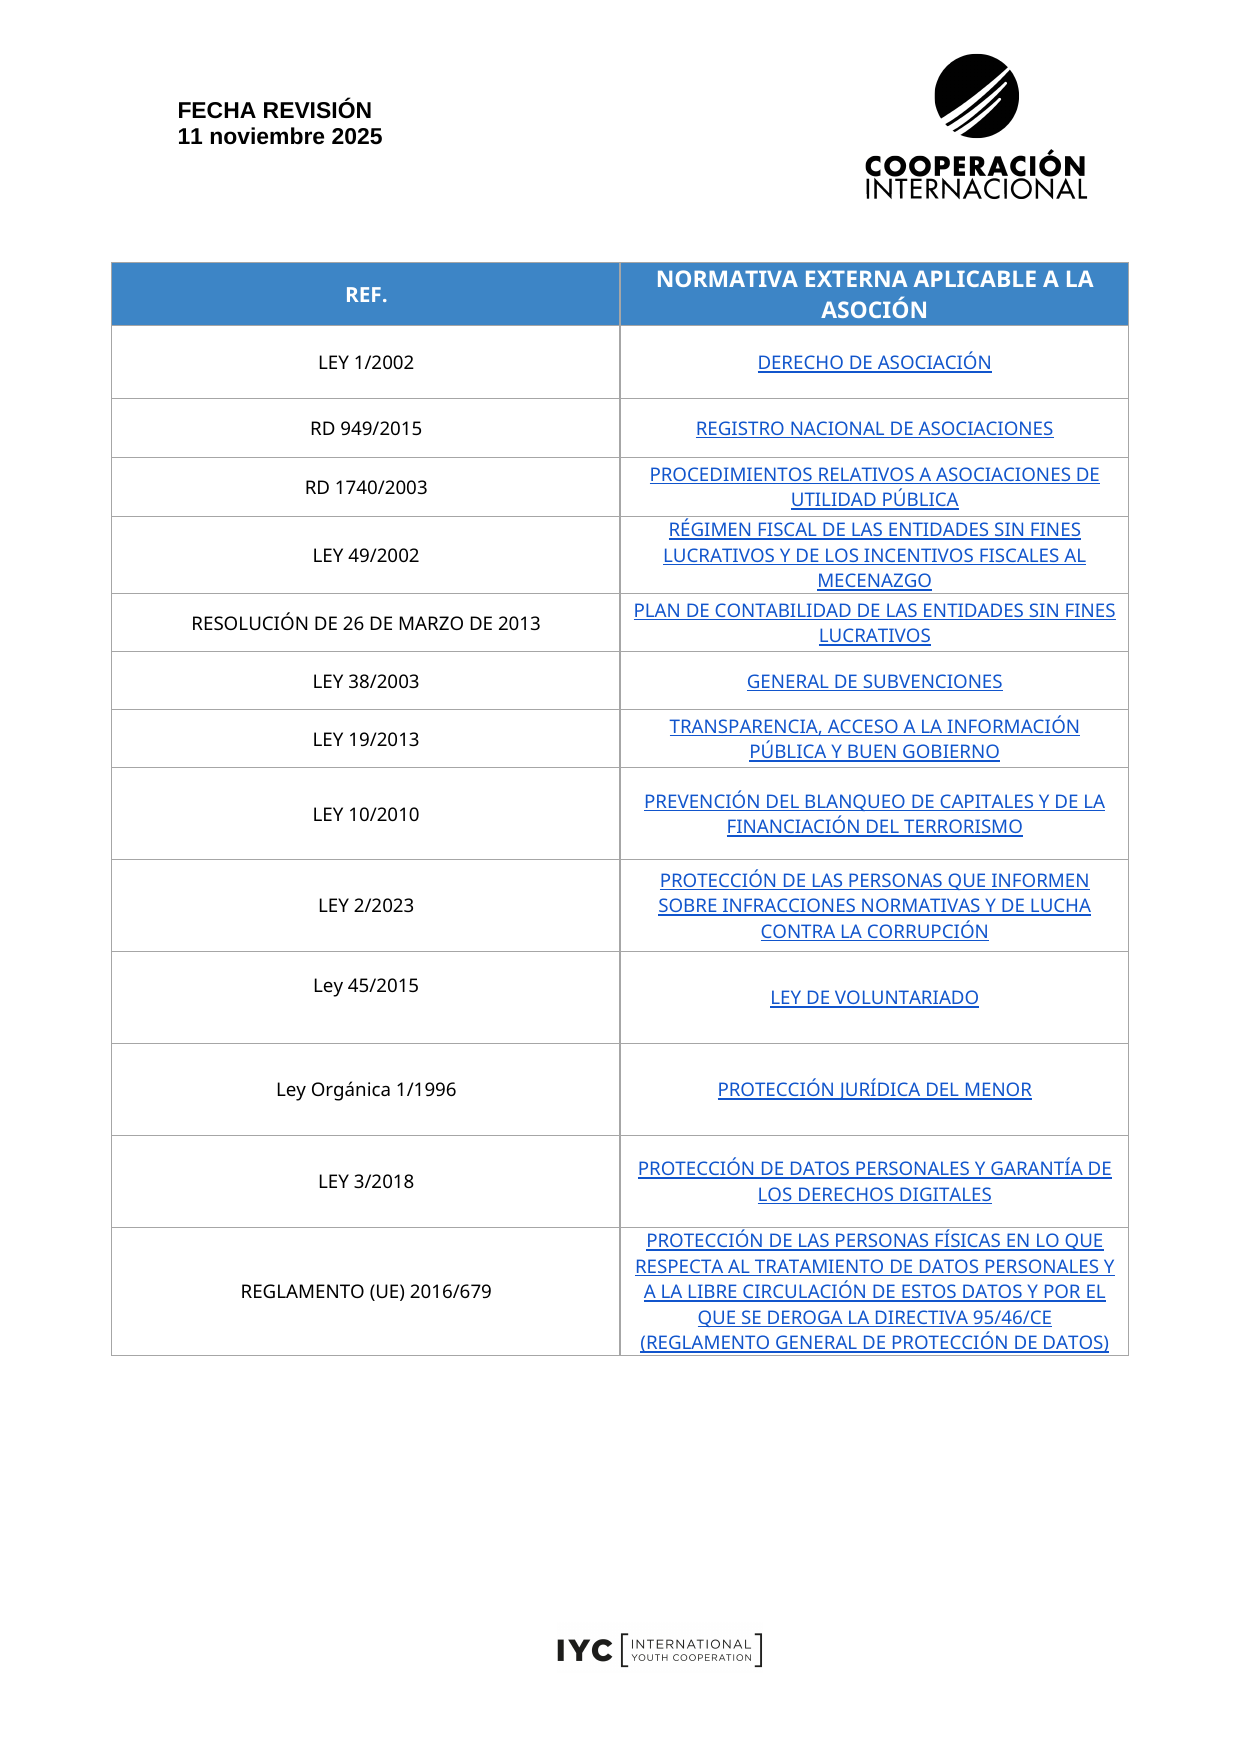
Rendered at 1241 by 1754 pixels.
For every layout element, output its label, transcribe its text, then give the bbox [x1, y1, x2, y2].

table_cell RESOLUCIÓN DE 26 DE MARZO DE 2013 [112, 594, 619, 651]
table_cell LEY 49/2002 [112, 517, 619, 593]
table_cell REGISTRO NACIONAL DE ASOCIACIONES [621, 399, 1128, 457]
table_cell RÉGIMEN FISCAL DE LAS ENTIDADES SIN FINES LUCRATIVOS Y DE LOS INCENTIVOS FISCALES AL MECENAZGO [621, 517, 1128, 593]
table_header REF. [112, 263, 619, 325]
table_cell GENERAL DE SUBVENCIONES [621, 652, 1128, 709]
table_header NORMATIVA EXTERNA APLICABLE A LA ASOCIÓN [621, 263, 1128, 325]
picture [864, 47, 1089, 203]
table_cell DERECHO DE ASOCIACIÓN [621, 326, 1128, 398]
table_cell REGLAMENTO (UE) 2016/679 [112, 1228, 619, 1355]
table_cell PROTECCIÓN DE LAS PERSONAS FÍSICAS EN LO QUE RESPECTA AL TRATAMIENTO DE DATOS PERSONALES Y A LA LIBRE CIRCULACIÓN DE ESTOS DATOS Y POR EL QUE SE DEROGA LA DIRECTIVA 95/46/CE (REGLAMENTO GENERAL DE PROTECCIÓN DE DATOS) [621, 1228, 1128, 1355]
picture [556, 1622, 764, 1673]
table_cell RD 1740/2003 [112, 458, 619, 516]
table_cell PROCEDIMIENTOS RELATIVOS A ASOCIACIONES DE UTILIDAD PÚBLICA [621, 458, 1128, 516]
table_cell LEY 10/2010 [112, 768, 619, 859]
table_cell LEY 19/2013 [112, 710, 619, 767]
table_cell PLAN DE CONTABILIDAD DE LAS ENTIDADES SIN FINES LUCRATIVOS [621, 594, 1128, 651]
table_cell LEY 2/2023 [112, 860, 619, 951]
table_cell PROTECCIÓN JURÍDICA DEL MENOR [621, 1044, 1128, 1135]
table_cell PREVENCIÓN DEL BLANQUEO DE CAPITALES Y DE LA FINANCIACIÓN DEL TERRORISMO [621, 768, 1128, 859]
table_cell TRANSPARENCIA, ACCESO A LA INFORMACIÓN PÚBLICA Y BUEN GOBIERNO [621, 710, 1128, 767]
table_cell Ley Orgánica 1/1996 [112, 1044, 619, 1135]
table_cell LEY 1/2002 [112, 326, 619, 398]
table_cell LEY 38/2003 [112, 652, 619, 709]
table_cell Ley 45/2015 [112, 952, 619, 1043]
table_cell RD 949/2015 [112, 399, 619, 457]
table_cell PROTECCIÓN DE LAS PERSONAS QUE INFORMEN SOBRE INFRACCIONES NORMATIVAS Y DE LUCHA CONTRA LA CORRUPCIÓN [621, 860, 1128, 951]
table_cell LEY DE VOLUNTARIADO [621, 952, 1128, 1043]
table_cell LEY 3/2018 [112, 1136, 619, 1227]
table_cell PROTECCIÓN DE DATOS PERSONALES Y GARANTÍA DE LOS DERECHOS DIGITALES [621, 1136, 1128, 1227]
